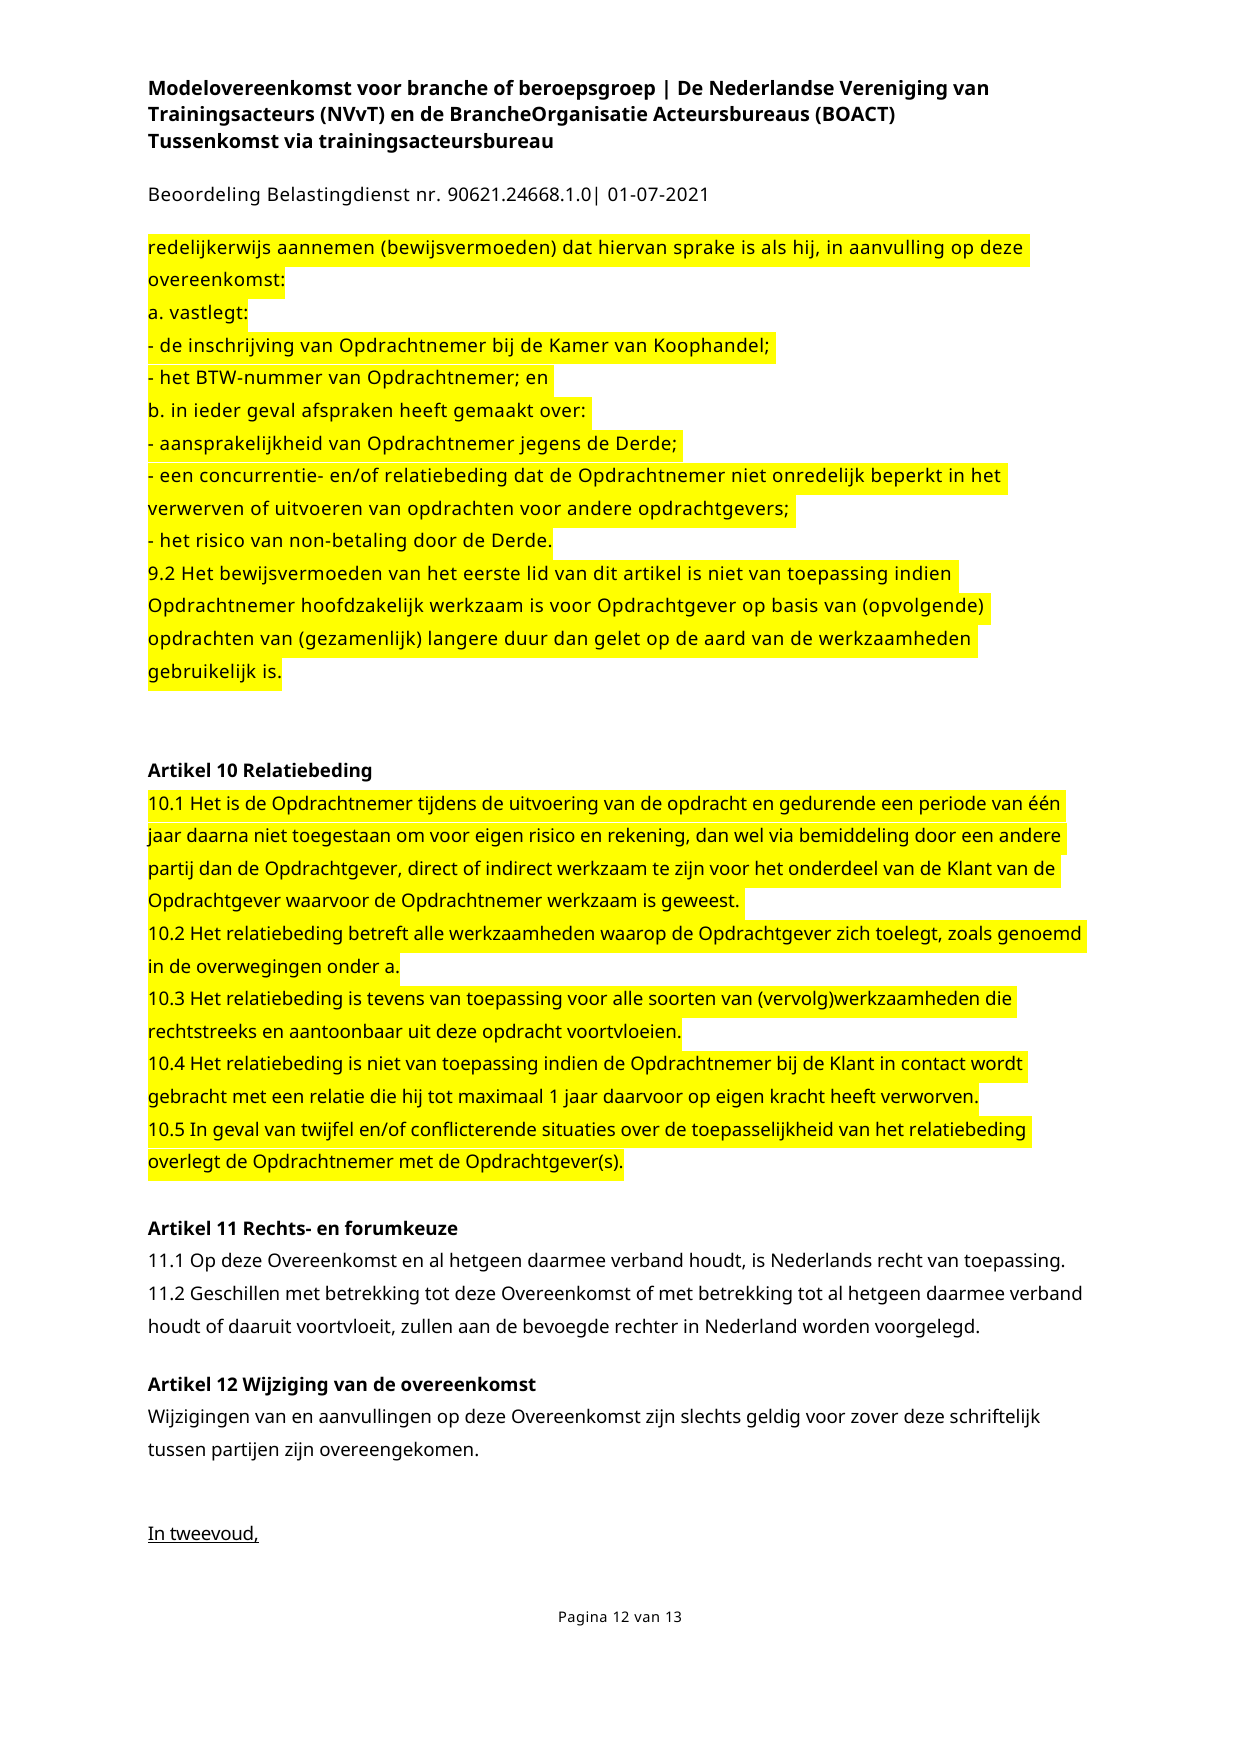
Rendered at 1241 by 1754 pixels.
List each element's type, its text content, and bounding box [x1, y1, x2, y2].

text redelijkerwijs aannemen (bewijsvermoeden) dat hiervan sprake is als hij, in aanvulling op deze overeenkomst: [148, 234, 1093, 299]
text gebruikelijk is. [148, 658, 1093, 691]
text - een concurrentie- en/of relatiebeding dat de Opdrachtnemer niet onredelijk beperkt in het verwerven of uitvoeren van opdrachten voor andere opdrachtgevers; [148, 462, 1093, 528]
text - het BTW-nummer van Opdrachtnemer; en [148, 364, 1093, 397]
text In tweevoud, [148, 1520, 1093, 1553]
text 10.4 Het relatiebeding is niet van toepassing indien de Opdrachtnemer bij de Klant in contact wordt gebracht met een relatie die hij tot maximaal 1 jaar daarvoor op eigen kracht heeft verworven. 10.5 In geval van twijfel en/of conflicterende situaties over de toepasselijkheid van het relatiebeding overlegt de Opdrachtnemer met de Opdrachtgever(s). [148, 1051, 1093, 1181]
text - de inschrijving van Opdrachtnemer bij de Kamer van Koophandel; [148, 332, 1093, 364]
text a. vastlegt: [148, 299, 1093, 332]
text Artikel 10 Relatiebeding 10.1 Het is de Opdrachtnemer tijdens de uitvoering van de opdracht en gedurende een periode van één jaar daarna niet toegestaan om voor eigen risico en rekening, dan wel via bemiddeling door een andere partij dan de Opdrachtgever, direct of indirect werkzaam te zijn voor het onderdeel van de Klant van de Opdrachtgever waarvoor de Opdrachtnemer werkzaam is geweest. 10.2 Het relatiebeding betreft alle werkzaamheden waarop de Opdrachtgever zich toelegt, zoals genoemd in de overwegingen onder a. 10.3 Het relatiebeding is tevens van toepassing voor alle soorten van (vervolg)werkzaamheden die rechtstreeks en aantoonbaar uit deze opdracht voortvloeien. [148, 757, 1093, 1051]
text - aansprakelijkheid van Opdrachtnemer jegens de Derde; [148, 430, 1093, 462]
text b. in ieder geval afspraken heeft gemaakt over: [148, 397, 1093, 430]
text 9.2 Het bewijsvermoeden van het eerste lid van dit artikel is niet van toepassing indien Opdrachtnemer hoofdzakelijk werkzaam is voor Opdrachtgever op basis van (opvolgende) [148, 560, 1093, 625]
text Artikel 12 Wijziging van de overeenkomst [148, 1371, 1093, 1404]
text 11.1 Op deze Overeenkomst en al hetgeen daarmee verband houdt, is Nederlands recht van toepassing. 11.2 Geschillen met betrekking tot deze Overeenkomst of met betrekking tot al hetgeen daarmee verband houdt of daaruit voortvloeit, zullen aan de bevoegde rechter in Nederland worden voorgelegd. [148, 1248, 1093, 1346]
text Artikel 11 Rechts- en forumkeuze [148, 1215, 1093, 1248]
text opdrachten van (gezamenlijk) langere duur dan gelet op de aard van de werkzaamheden [148, 625, 1093, 658]
text - het risico van non-betaling door de Derde. [148, 528, 1093, 560]
text Wijzigingen van en aanvullingen op deze Overeenkomst zijn slechts geldig voor zover deze schriftelijk tussen partijen zijn overeengekomen. [148, 1404, 1093, 1469]
